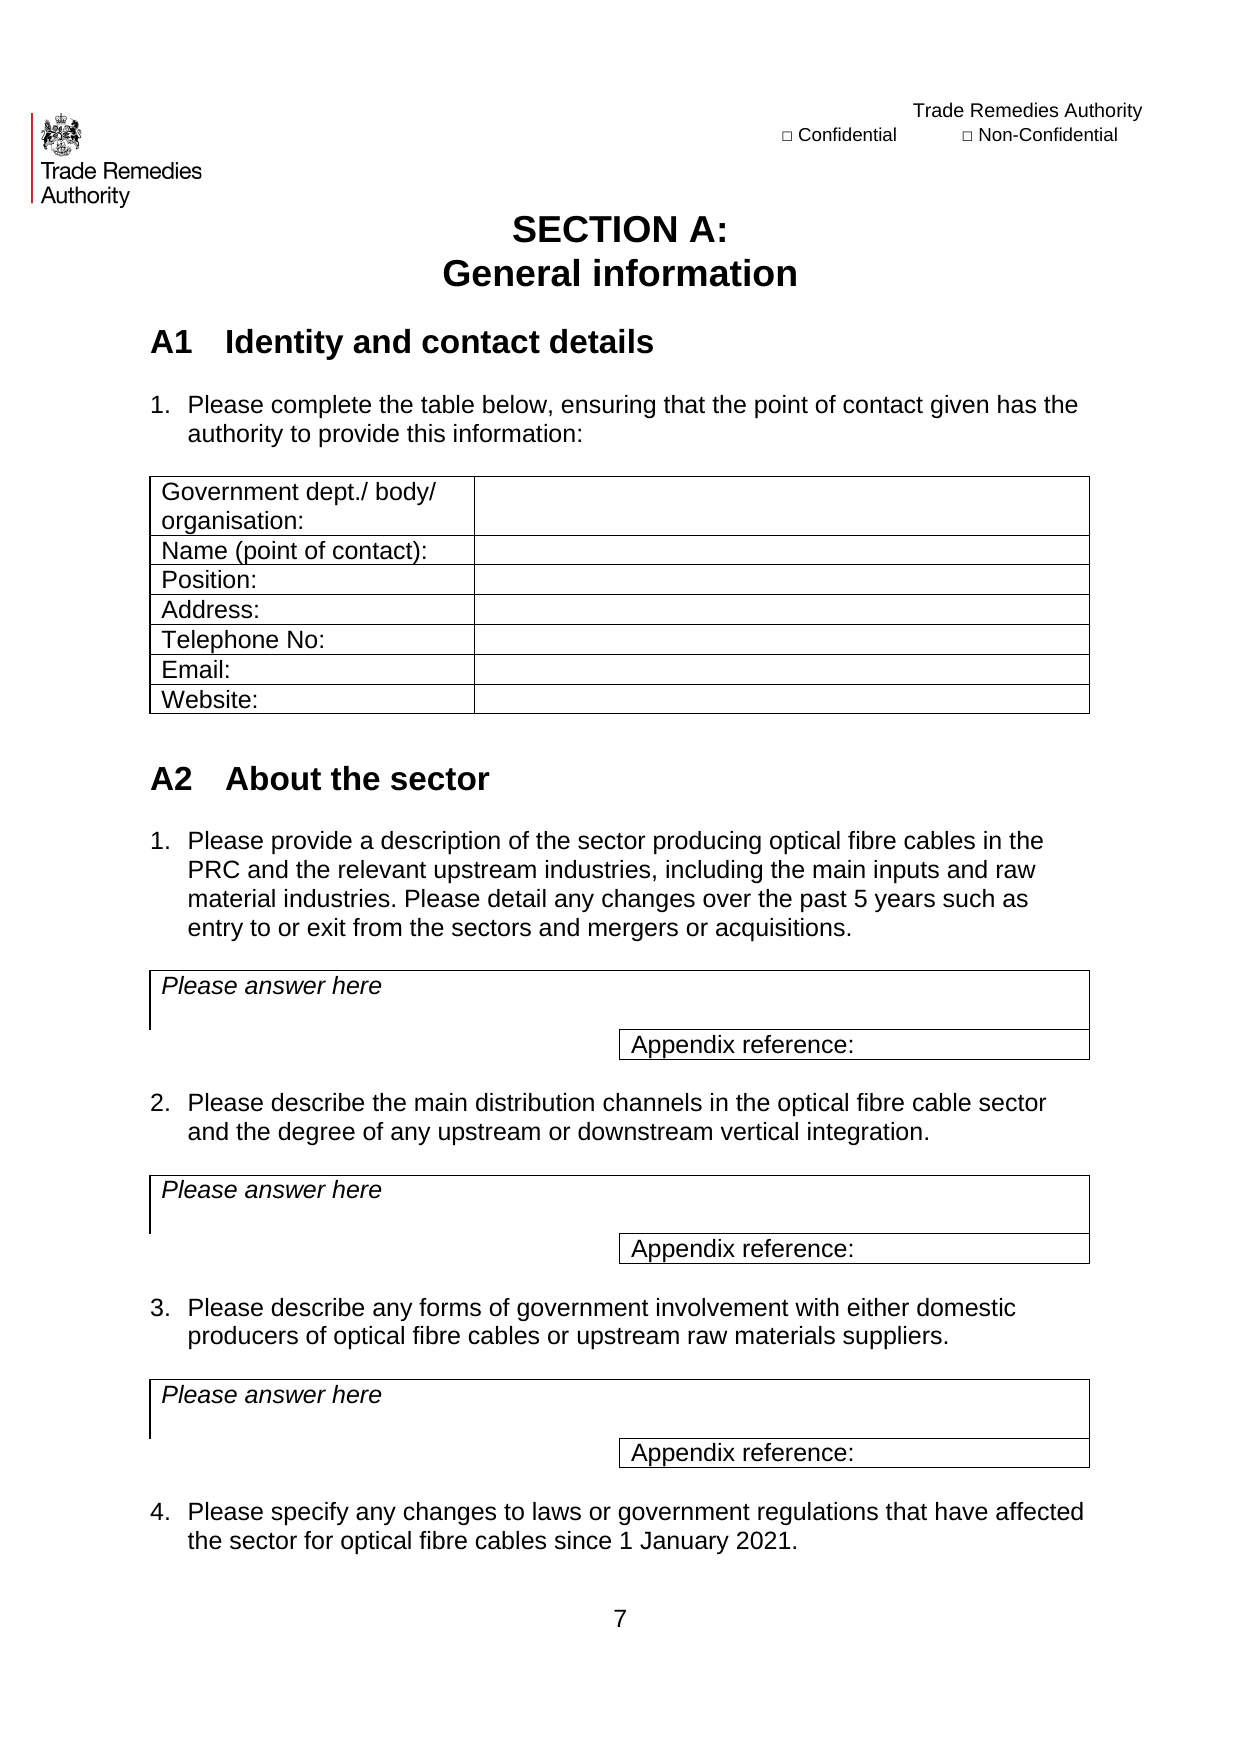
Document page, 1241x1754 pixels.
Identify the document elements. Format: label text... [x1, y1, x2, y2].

table_cell [475, 685, 1089, 713]
subtitle A1 Identity and contact details [150, 323, 1090, 361]
table_header Please answer here [151, 1380, 1089, 1437]
list Please complete the table below, ensuring that the point of contact given has the authority to provide this information: [150, 390, 1090, 447]
table_cell Name (point of contact): [151, 536, 474, 564]
table_header Government dept./ body/ organisation: [151, 477, 474, 534]
list Please provide a description of the sector producing optical fibre cables in the PRC and the relevant upstream industries, including the main inputs and raw material industries. Please detail any changes over the past 5 years such as entry to or exit from the sectors and mergers or acquisitions. [150, 826, 1090, 941]
table_cell [150, 1439, 619, 1467]
list Please describe any forms of government involvement with either domestic producers of optical fibre cables or upstream raw materials suppliers. [150, 1293, 1090, 1350]
subtitle A2 About the sector [150, 759, 1090, 798]
table_cell Website: [151, 685, 474, 713]
table_cell Telephone No: [151, 625, 474, 654]
table_cell [475, 595, 1089, 624]
table_cell Appendix reference: [620, 1234, 1089, 1263]
table_cell Appendix reference: [620, 1030, 1089, 1058]
table_cell [150, 1234, 619, 1263]
table_cell Email: [151, 655, 474, 683]
table_cell Address: [151, 595, 474, 624]
table_header Please answer here [151, 971, 1089, 1029]
table_cell Appendix reference: [620, 1439, 1089, 1467]
table_cell [475, 655, 1089, 683]
table_cell Position: [151, 565, 474, 594]
table_header [475, 477, 1089, 534]
table_cell [475, 625, 1089, 654]
list Please specify any changes to laws or government regulations that have affected the sector for optical fibre cables since 1 January 2021. [150, 1497, 1090, 1554]
table_cell [475, 565, 1089, 594]
table_header Please answer here [151, 1176, 1089, 1233]
table_cell [150, 1030, 619, 1058]
subtitle SECTION A: General information [150, 179, 1090, 294]
table_cell [475, 536, 1089, 564]
list Please describe the main distribution channels in the optical fibre cable sector and the degree of any upstream or downstream vertical integration. [150, 1088, 1090, 1146]
